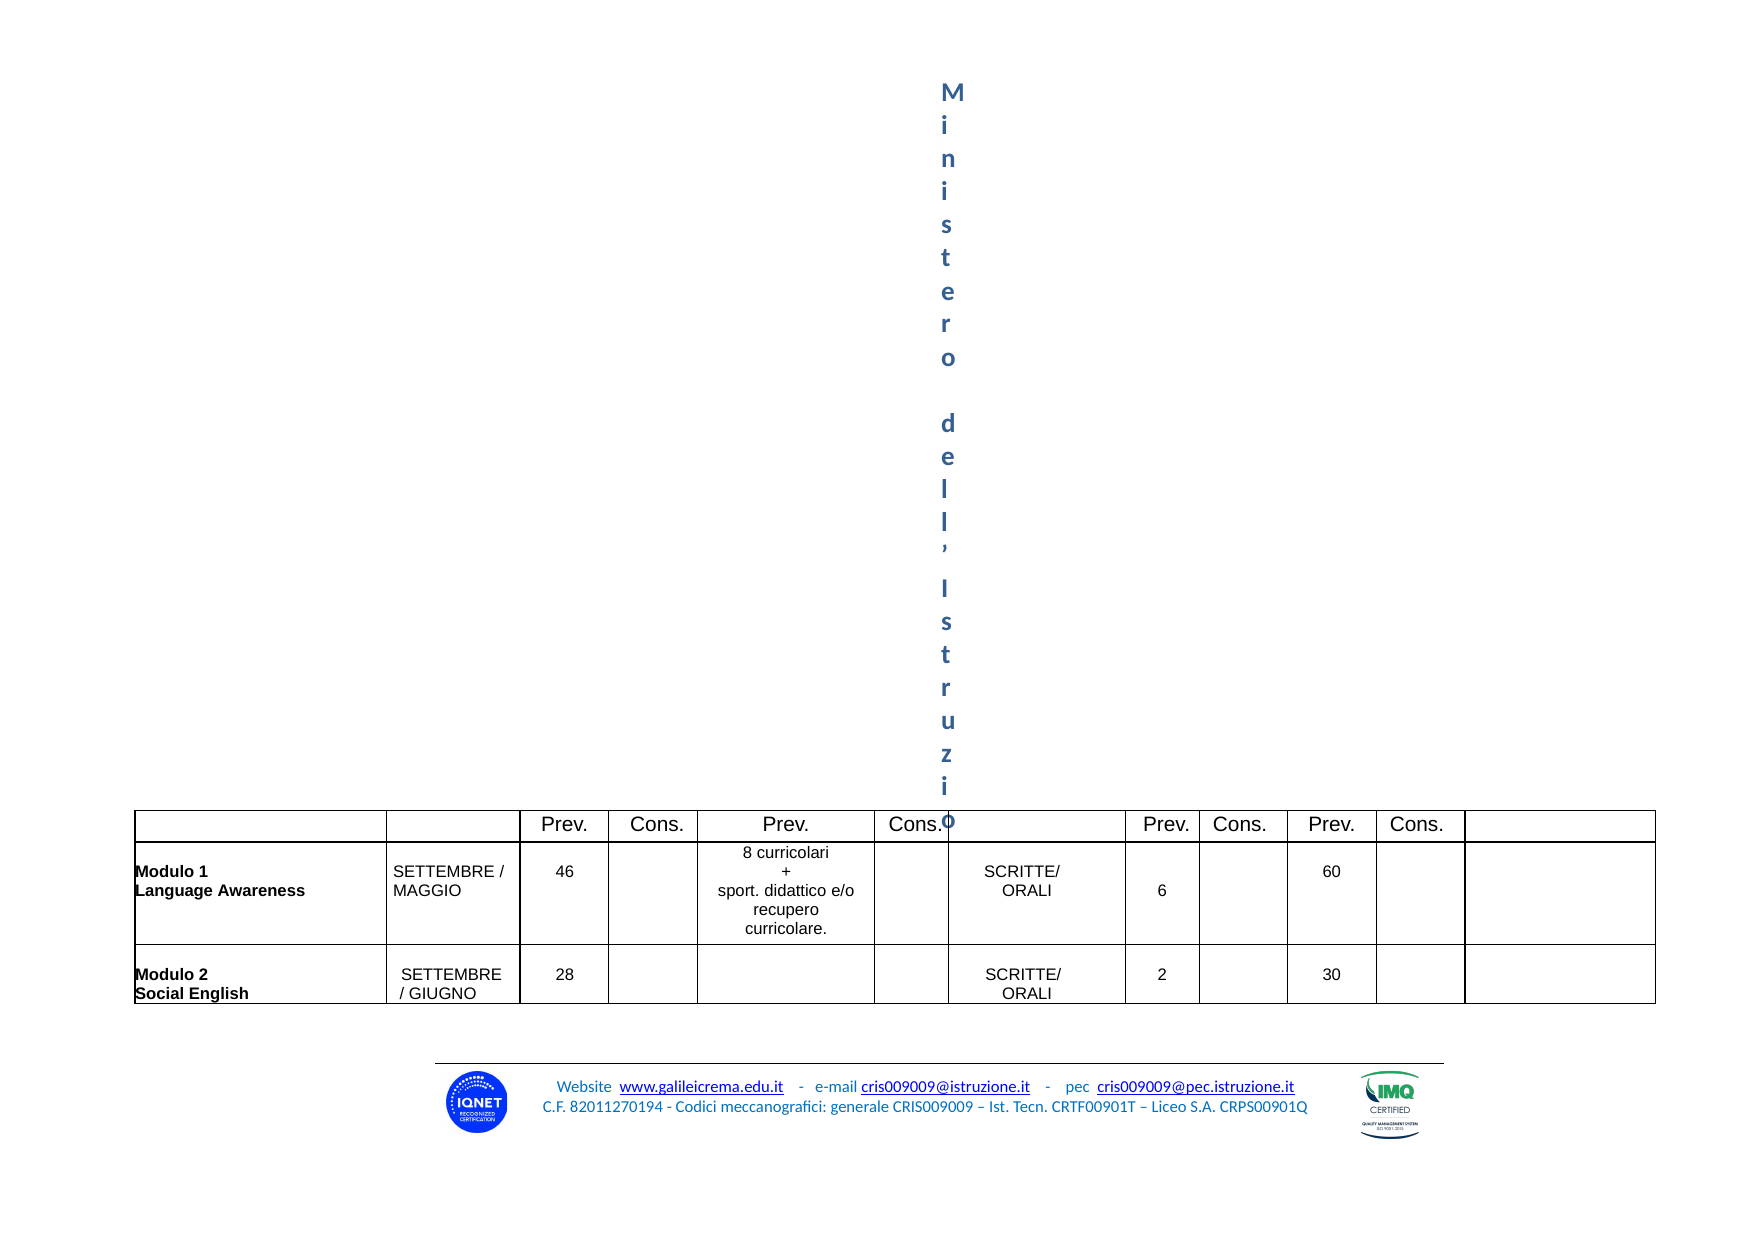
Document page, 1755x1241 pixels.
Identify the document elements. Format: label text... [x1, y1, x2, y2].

table_cell [136, 811, 386, 841]
table_cell Prev. [698, 811, 874, 841]
table_cell Modulo 2 Social English [136, 945, 386, 1003]
table_cell Cons. [875, 811, 948, 841]
table_cell [1377, 945, 1464, 1003]
table_cell 2 [1126, 945, 1199, 1003]
table_cell [949, 811, 1125, 841]
table_cell Prev. [1126, 811, 1199, 841]
table_cell [1377, 843, 1464, 944]
table_cell Cons. [1377, 811, 1464, 841]
table_cell Prev. [521, 811, 608, 841]
table_cell Cons. [1200, 811, 1287, 841]
table_cell 6 [1126, 843, 1199, 944]
table_cell SCRITTE/ ORALI [949, 945, 1125, 1003]
table_cell SCRITTE/ ORALI [949, 843, 1125, 944]
table_cell [698, 945, 874, 1003]
table_cell 46 [521, 843, 608, 944]
table_cell [1466, 811, 1655, 841]
table_cell 60 [1288, 843, 1376, 944]
table_cell [1466, 945, 1655, 1003]
table_cell [1466, 843, 1655, 944]
table_cell [609, 843, 697, 944]
table_cell SETTEMBRE/ GIUGNO [387, 945, 519, 1003]
table_cell Cons. [609, 811, 697, 841]
table_cell Prev. [1288, 811, 1376, 841]
table_cell [609, 945, 697, 1003]
table_cell [1200, 945, 1287, 1003]
table_cell 28 [521, 945, 608, 1003]
table_cell [875, 945, 948, 1003]
table_cell 8 curricolari + sport. didattico e/o recupero curricolare. [698, 843, 874, 944]
table_cell [875, 843, 948, 944]
table_cell [387, 811, 519, 841]
table_cell 30 [1288, 945, 1376, 1003]
table_cell Modulo 1 Language Awareness [136, 843, 386, 944]
table_cell SETTEMBRE / MAGGIO [387, 843, 519, 944]
table_cell [1200, 843, 1287, 944]
